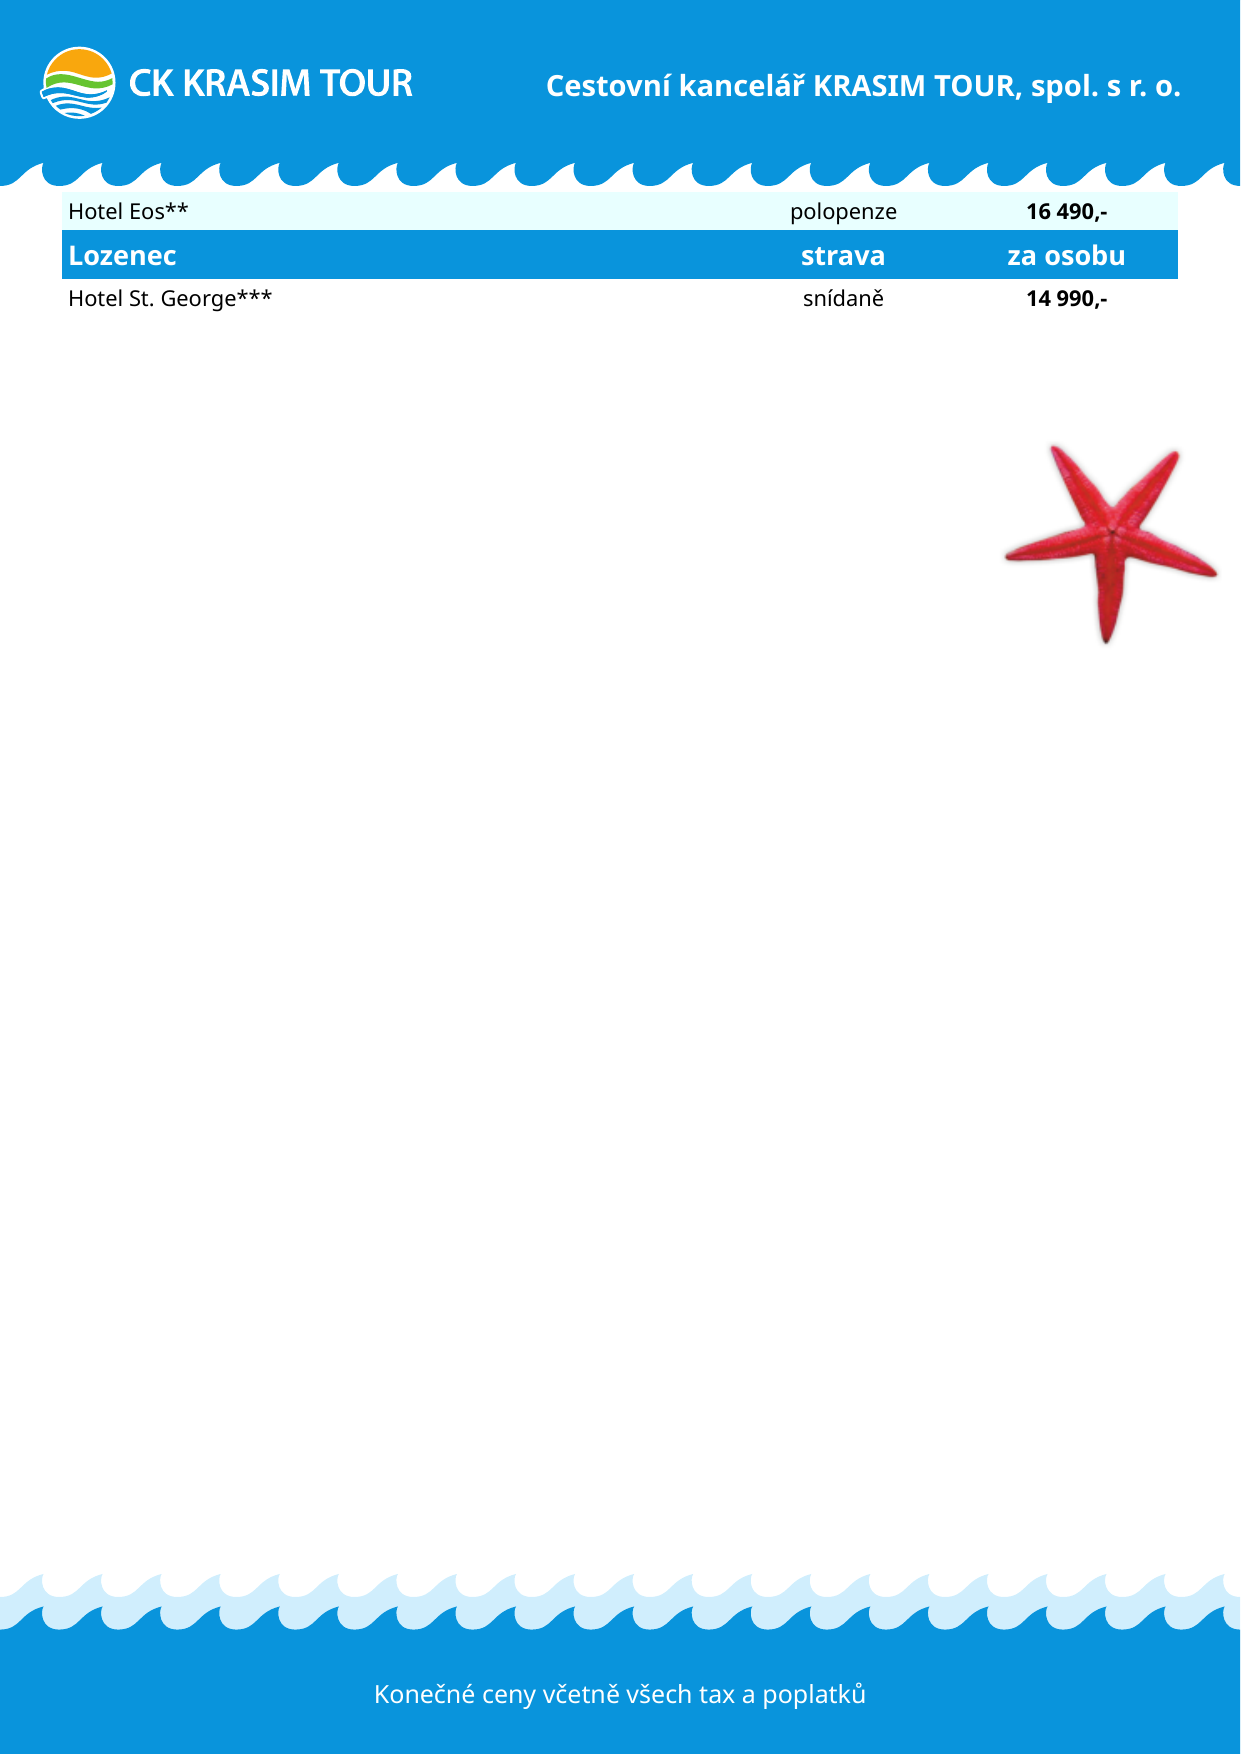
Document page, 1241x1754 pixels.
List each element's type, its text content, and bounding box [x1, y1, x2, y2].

table_cell Hotel St. George*** [62, 279, 732, 317]
table_header strava [732, 230, 955, 279]
table_cell snídaně [732, 279, 955, 317]
table_header za osobu [955, 230, 1178, 279]
table_cell 16 490,- [955, 192, 1178, 230]
table_cell Hotel Eos** [62, 192, 732, 230]
table_header Lozenec [62, 230, 732, 279]
table_cell polopenze [732, 192, 955, 230]
table_cell 14 990,- [955, 279, 1178, 317]
